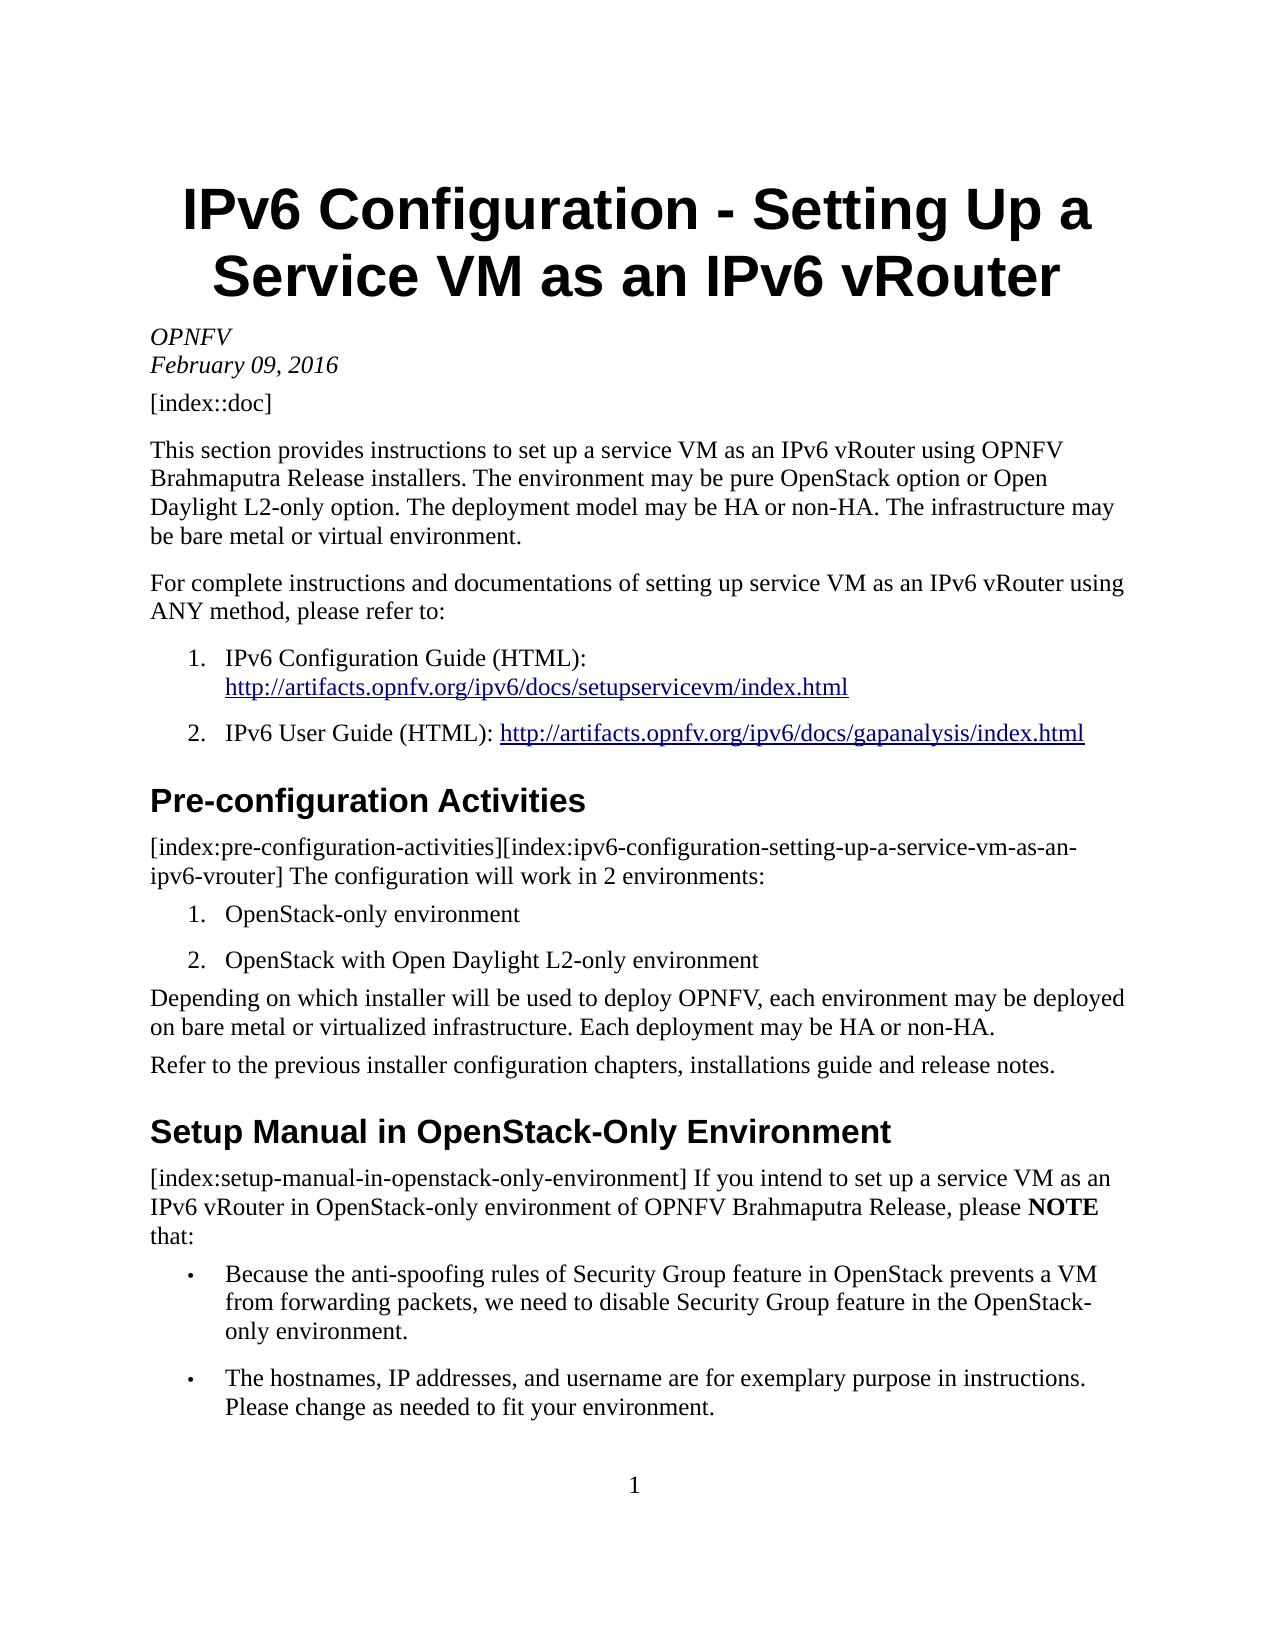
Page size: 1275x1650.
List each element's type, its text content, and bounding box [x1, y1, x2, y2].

text Depending on which installer will be used to deploy OPNFV, each environment may be deployed on bare metal or virtualized infrastructure. Each deployment may be HA or non-HA. [150, 983, 1125, 1041]
text Refer to the previous installer configuration chapters, installations guide and release notes. [150, 1050, 1125, 1078]
list OpenStack with Open Daylight L2-only environment [187, 946, 1125, 974]
title IPv6 Configuration - Setting Up a Service VM as an IPv6 vRouter [150, 175, 1125, 309]
list The hostnames, IP addresses, and username are for exemplary purpose in instructions. Please change as needed to fit your environment. [187, 1363, 1125, 1420]
subtitle Setup Manual in OpenStack-Only Environment [150, 1112, 1125, 1151]
list IPv6 User Guide (HTML): http://artifacts.opnfv.org/ipv6/docs/gapanalysis/index.html [187, 718, 1125, 747]
text This section provides instructions to set up a service VM as an IPv6 vRouter using OPNFV Brahmaputra Release installers. The environment may be pure OpenStack option or Open Daylight L2-only option. The deployment model may be HA or non-HA. The infrastructure may be bare metal or virtual environment. [150, 435, 1125, 550]
text OPNFV [150, 322, 1125, 350]
text [index:setup-manual-in-openstack-only-environment] If you intend to set up a service VM as an IPv6 vRouter in OpenStack-only environment of OPNFV Brahmaputra Release, please NOTE that: [150, 1163, 1125, 1250]
text For complete instructions and documentations of setting up service VM as an IPv6 vRouter using ANY method, please refer to: [150, 568, 1125, 625]
text [index:pre-configuration-activities][index:ipv6-configuration-setting-up-a-service-vm-as-an-ipv6-vrouter] The configuration will work in 2 environments: [150, 832, 1125, 890]
list IPv6 Configuration Guide (HTML): http://artifacts.opnfv.org/ipv6/docs/setupservicevm/index.html [187, 643, 1125, 701]
text [index::doc] [150, 388, 1125, 417]
subtitle Pre-configuration Activities [150, 781, 1125, 820]
list OpenStack-only environment [187, 899, 1125, 928]
text February 09, 2016 [150, 350, 1125, 379]
list Because the anti-spoofing rules of Security Group feature in OpenStack prevents a VM from forwarding packets, we need to disable Security Group feature in the OpenStack-only environment. [187, 1259, 1125, 1345]
